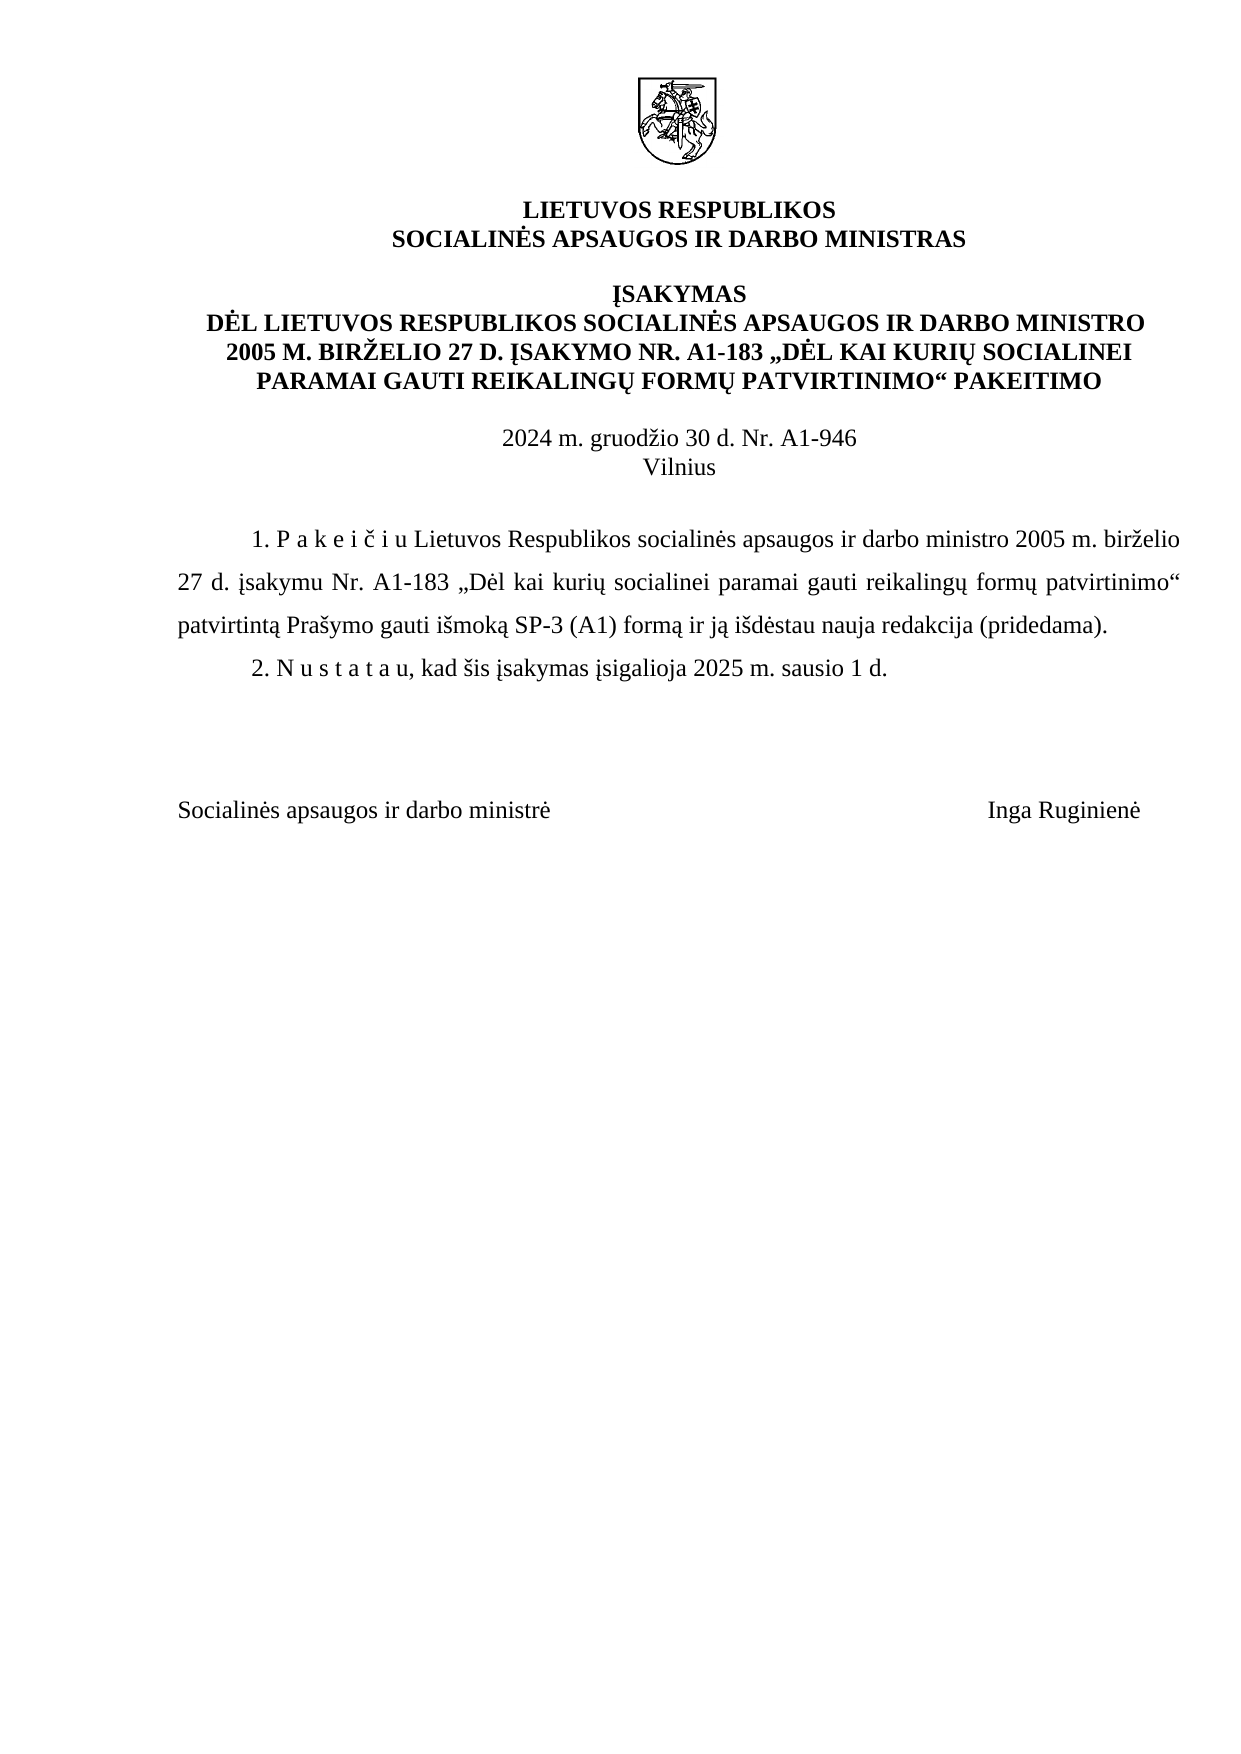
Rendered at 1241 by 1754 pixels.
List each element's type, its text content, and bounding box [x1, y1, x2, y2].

text 2024 m. gruodžio 30 d. Nr. A1-946 [177, 423, 1181, 452]
text Vilnius [177, 452, 1181, 481]
text Socialinės apsaugos ir darbo ministrė Inga Ruginienė [177, 795, 1181, 824]
text ĮSAKYMAS [177, 279, 1181, 308]
text DĖL LIETUVOS RESPUBLIKOS SOCIALINĖS APSAUGOS IR DARBO MINISTRO [177, 308, 1181, 337]
text 2. N u s t a t a u, kad šis įsakymas įsigalioja 2025 m. sausio 1 d. [177, 653, 1181, 682]
text 2005 M. BIRŽELIO 27 D. ĮSAKYMO NR. A1-183 „DĖL KAI KURIŲ SOCIALINEI PARAMAI GAUTI REIKALINGŲ FORMŲ PATVIRTINIMO“ PAKEITIMO [177, 337, 1181, 394]
text LIETUVOS RESPUBLIKOS [177, 196, 1181, 224]
text SOCIALINĖS APSAUGOS IR DARBO MINISTRAS [177, 224, 1181, 253]
text 1. P a k e i č i u Lietuvos Respublikos socialinės apsaugos ir darbo ministro 2005 m. birželio 27 d. įsakymu Nr. A1-183 „Dėl kai kurių socialinei paramai gauti reikalingų formų patvirtinimo“ patvirtintą Prašymo gauti išmoką SP-3 (A1) formą ir ją išdėstau nauja redakcija (pridedama). [177, 524, 1181, 639]
